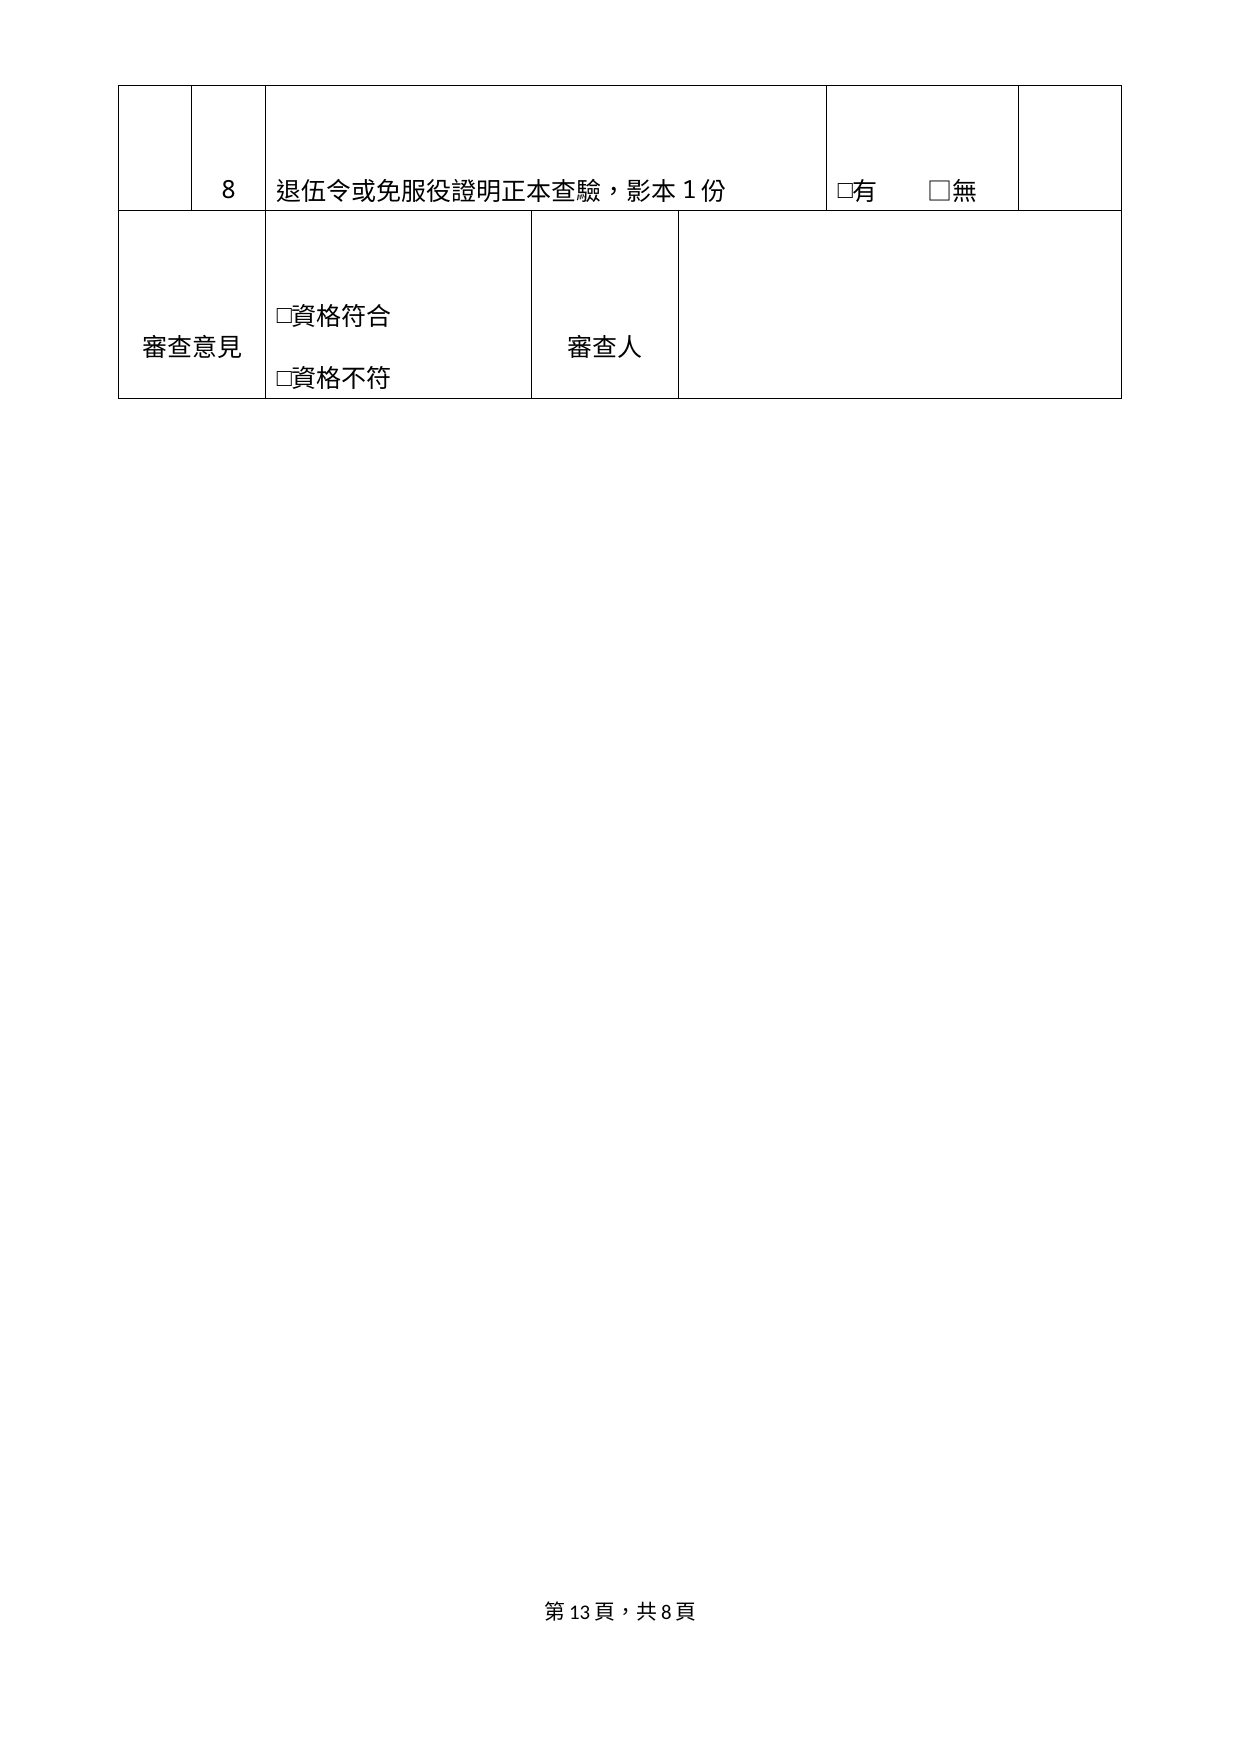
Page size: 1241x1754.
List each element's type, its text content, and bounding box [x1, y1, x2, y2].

table_cell 審查意見 [119, 211, 265, 397]
table_cell □資格符合 □資格不符 [266, 211, 531, 397]
table_cell □有 □無 [827, 86, 1018, 210]
table_cell [679, 211, 1121, 397]
table_cell 審查人 [532, 211, 678, 397]
table_cell [1019, 86, 1121, 210]
table_cell [119, 86, 191, 210]
table_cell 8 [192, 86, 265, 210]
table_cell 退伍令或免服役證明正本查驗，影本1份 [266, 86, 826, 210]
